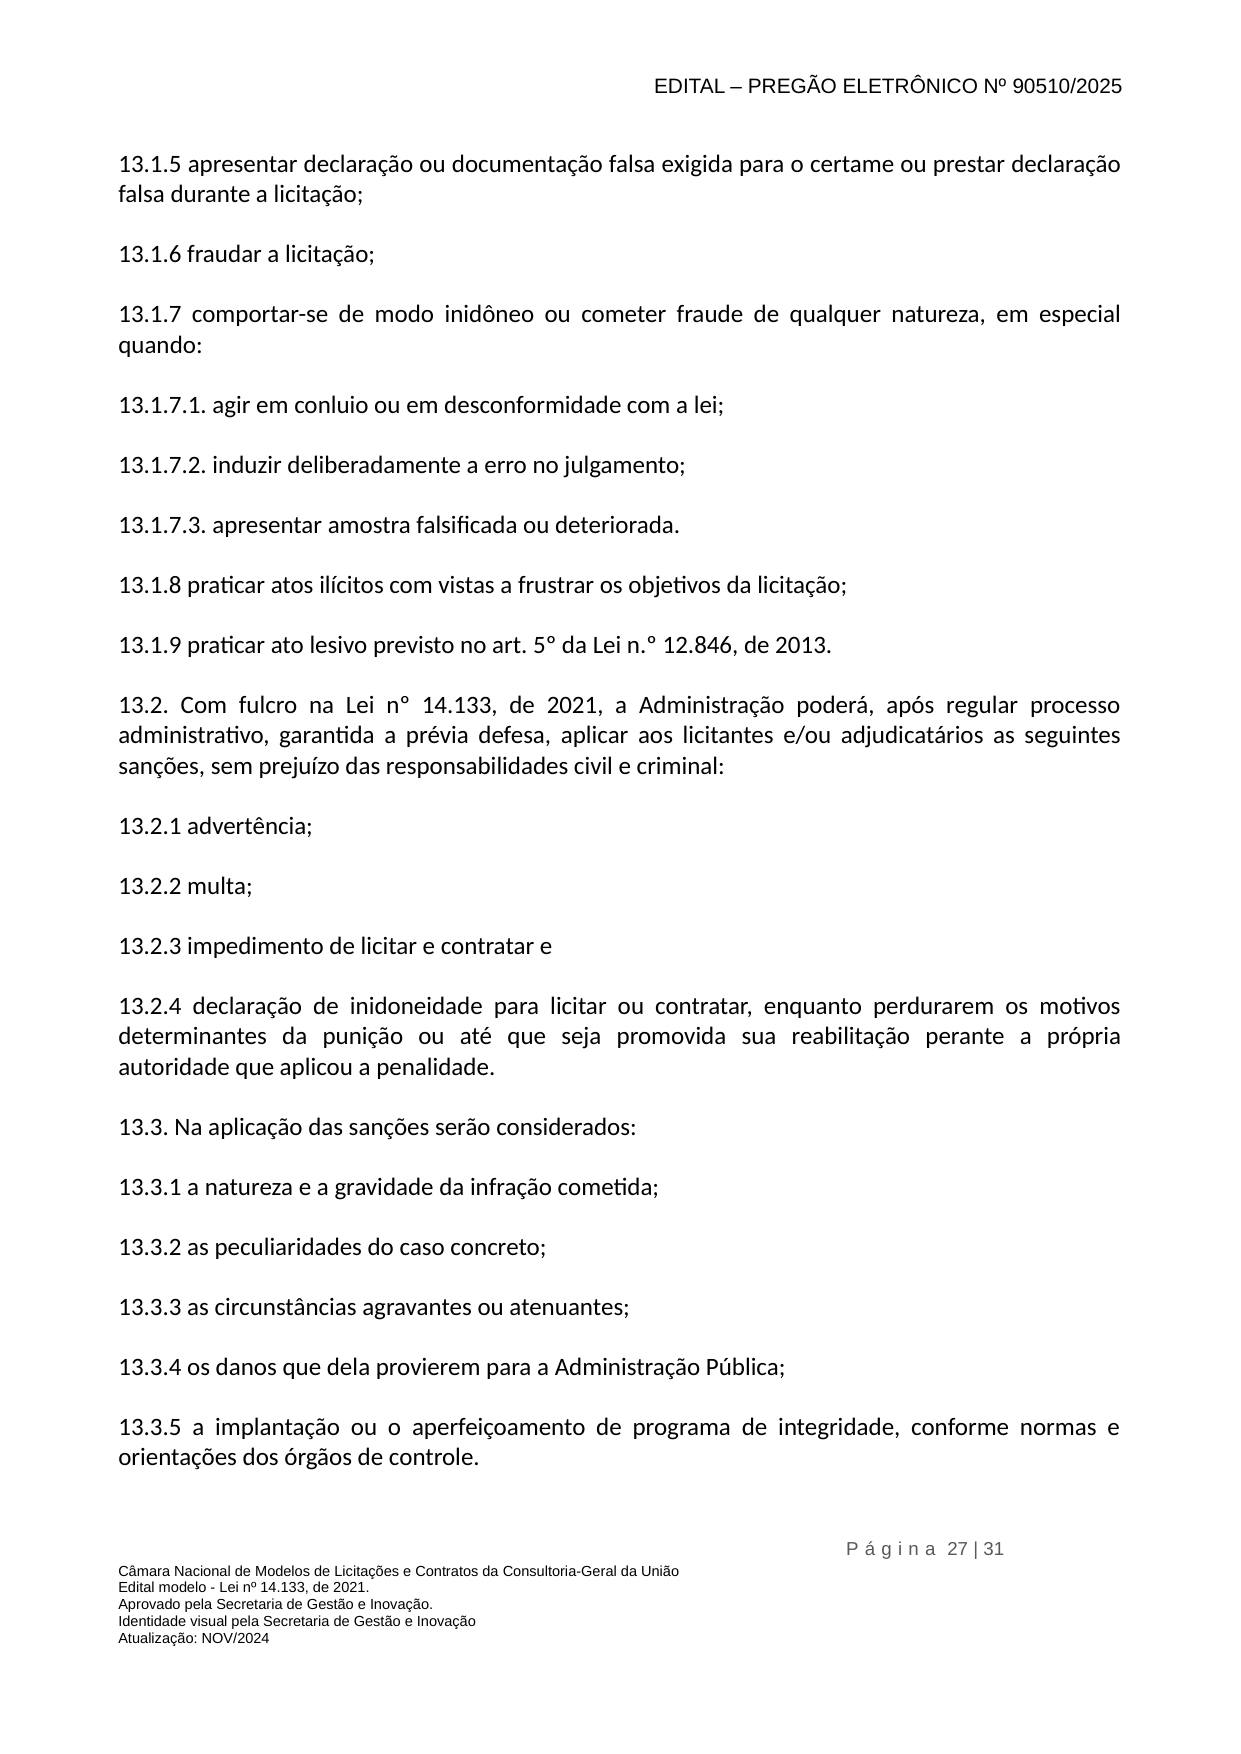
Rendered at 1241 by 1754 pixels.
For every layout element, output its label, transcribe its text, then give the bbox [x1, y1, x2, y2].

text 13.1.7 comportar-se de modo inidôneo ou cometer fraude de qualquer natureza, em especial quando: [118, 298, 1122, 359]
text 13.2.3 impedimento de licitar e contratar e [118, 930, 1122, 960]
text 13.3. Na aplicação das sanções serão considerados: [118, 1111, 1122, 1141]
text 13.3.5 a implantação ou o aperfeiçoamento de programa de integridade, conforme normas e orientações dos órgãos de controle. [118, 1411, 1122, 1472]
text 13.3.1 a natureza e a gravidade da infração cometida; [118, 1171, 1122, 1201]
text 13.2.4 declaração de inidoneidade para licitar ou contratar, enquanto perdurarem os motivos determinantes da punição ou até que seja promovida sua reabilitação perante a própria autoridade que aplicou a penalidade. [118, 990, 1122, 1081]
text 13.2.1 advertência; [118, 810, 1122, 840]
text 13.1.5 apresentar declaração ou documentação falsa exigida para o certame ou prestar declaração falsa durante a licitação; [118, 148, 1122, 209]
text 13.1.7.2. induzir deliberadamente a erro no julgamento; [118, 449, 1122, 479]
text 13.2.2 multa; [118, 870, 1122, 900]
text 13.3.4 os danos que dela provierem para a Administração Pública; [118, 1351, 1122, 1381]
text 13.1.6 fraudar a licitação; [118, 238, 1122, 269]
text 13.1.8 praticar atos ilícitos com vistas a frustrar os objetivos da licitação; [118, 569, 1122, 599]
text 13.1.7.3. apresentar amostra falsificada ou deteriorada. [118, 509, 1122, 539]
text 13.2. Com fulcro na Lei nº 14.133, de 2021, a Administração poderá, após regular processo administrativo, garantida a prévia defesa, aplicar aos licitantes e/ou adjudicatários as seguintes sanções, sem prejuízo das responsabilidades civil e criminal: [118, 689, 1122, 780]
text 13.1.7.1. agir em conluio ou em desconformidade com a lei; [118, 389, 1122, 419]
text 13.3.3 as circunstâncias agravantes ou atenuantes; [118, 1291, 1122, 1321]
text 13.1.9 praticar ato lesivo previsto no art. 5º da Lei n.º 12.846, de 2013. [118, 629, 1122, 659]
text 13.3.2 as peculiaridades do caso concreto; [118, 1231, 1122, 1261]
